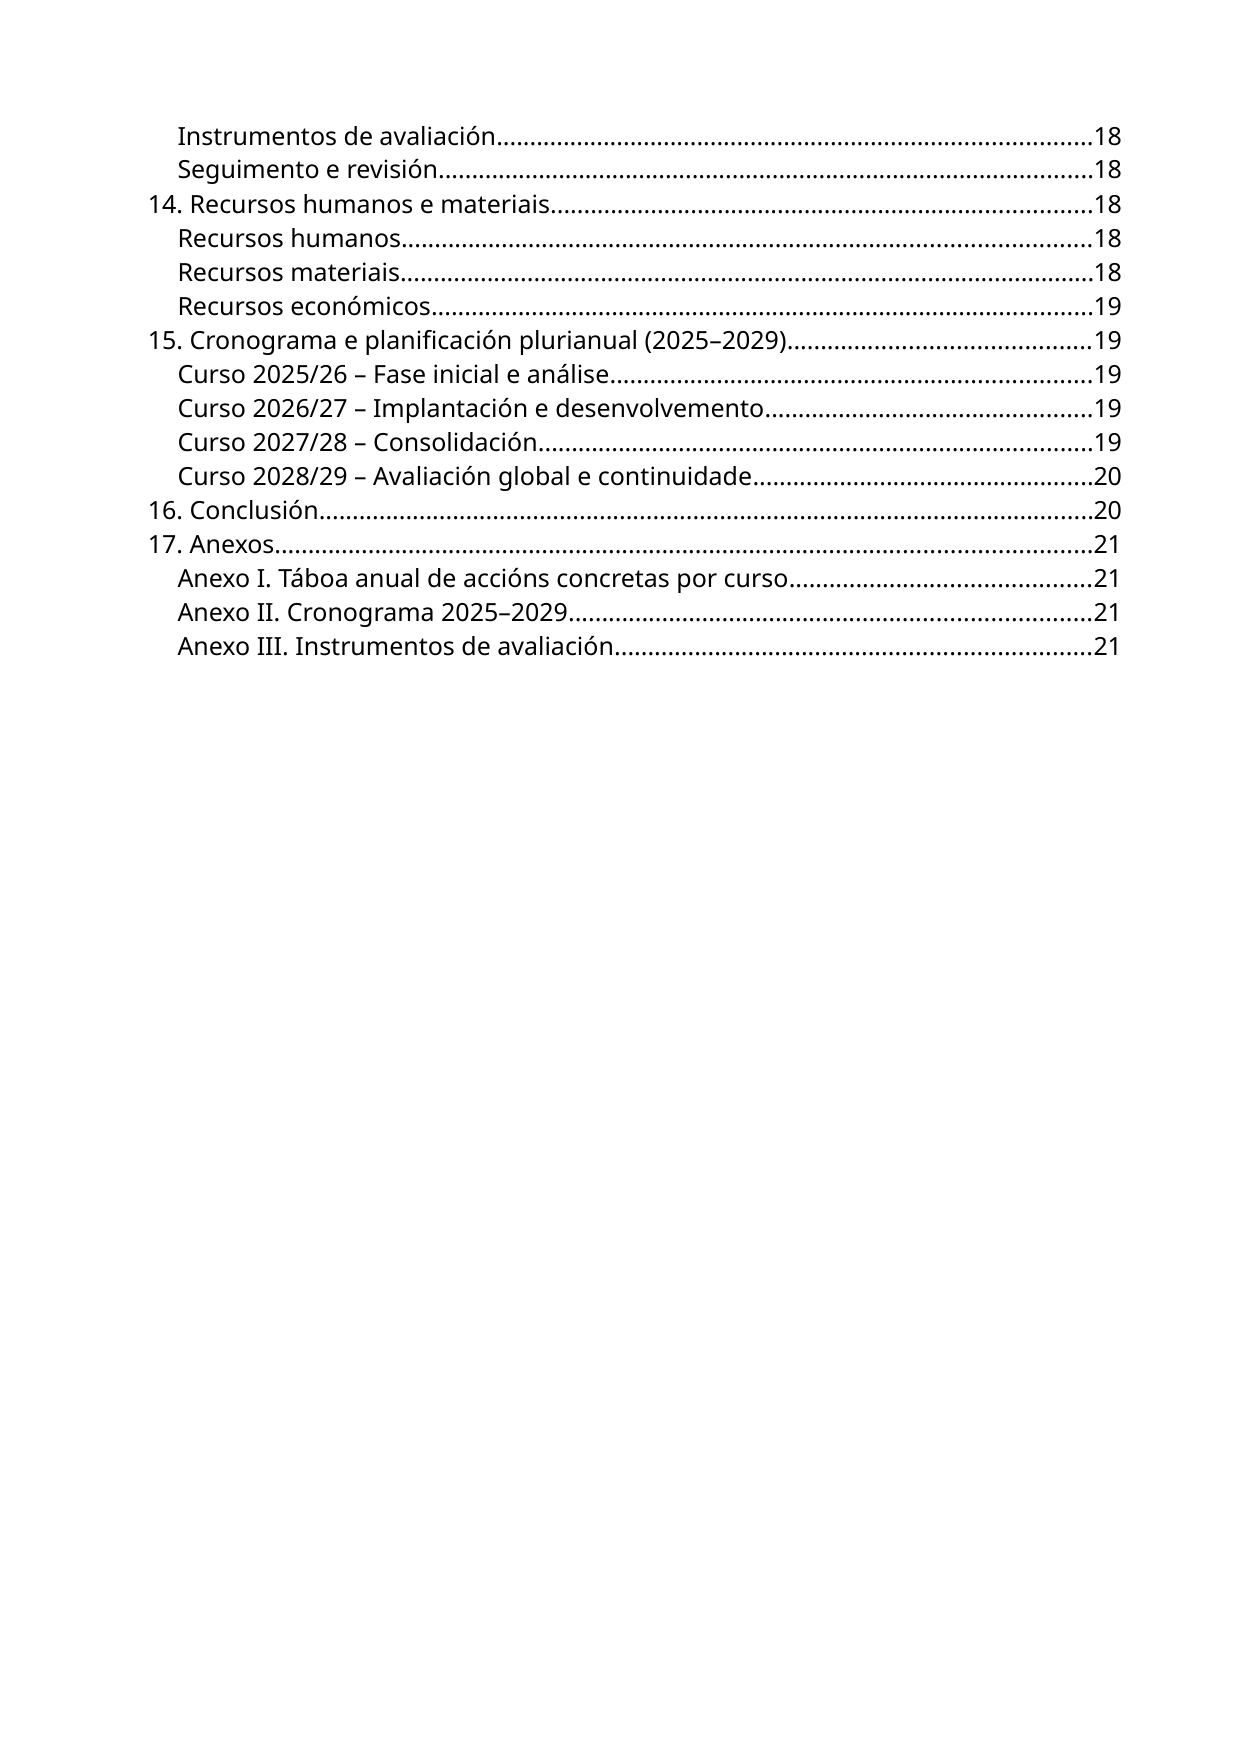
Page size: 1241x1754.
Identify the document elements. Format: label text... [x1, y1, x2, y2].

text Recursos humanos 18 [177, 220, 1122, 254]
text Curso 2026/27 – Implantación e desenvolvemento 19 [177, 391, 1122, 425]
text 15. Cronograma e planificación plurianual (2025–2029) 19 [148, 322, 1122, 357]
text Curso 2025/26 – Fase inicial e análise 19 [177, 357, 1122, 391]
text Curso 2027/28 – Consolidación 19 [177, 425, 1122, 459]
text Anexo I. Táboa anual de accións concretas por curso 21 [177, 561, 1122, 595]
text Recursos materiais 18 [177, 254, 1122, 288]
text Seguimento e revisión 18 [177, 152, 1122, 186]
text Anexo II. Cronograma 2025–2029 21 [177, 595, 1122, 629]
text Anexo III. Instrumentos de avaliación 21 [177, 629, 1122, 663]
text 17. Anexos 21 [148, 527, 1122, 561]
text 16. Conclusión 20 [148, 493, 1122, 527]
text Curso 2028/29 – Avaliación global e continuidade 20 [177, 459, 1122, 493]
text Recursos económicos 19 [177, 288, 1122, 322]
text Instrumentos de avaliación 18 [177, 118, 1122, 152]
text 14. Recursos humanos e materiais 18 [148, 186, 1122, 220]
